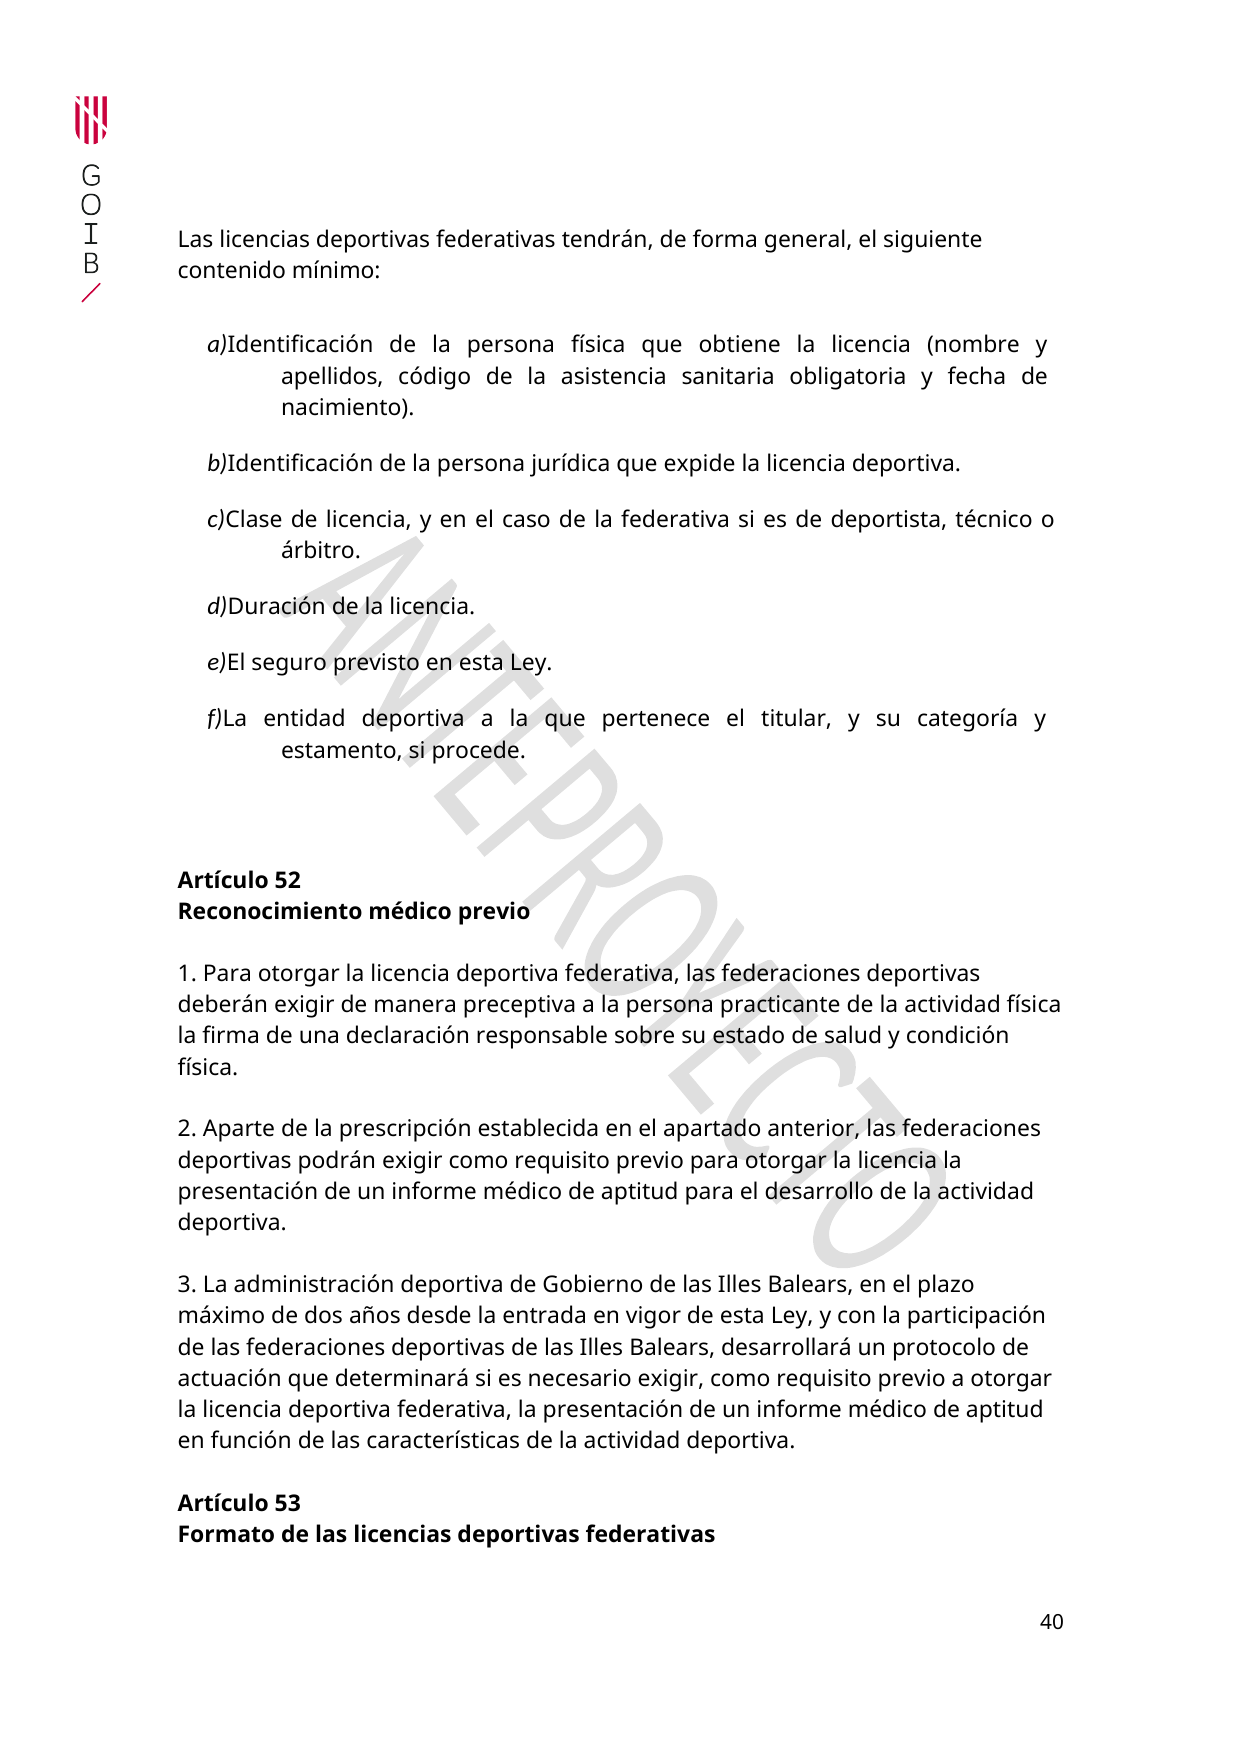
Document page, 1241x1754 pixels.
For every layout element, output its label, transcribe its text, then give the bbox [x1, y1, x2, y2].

list El seguro previsto en esta Ley. [510, 646, 1064, 678]
text Artículo 52 [177, 864, 566, 895]
list El seguro previsto en esta Ley. [442, 646, 505, 678]
list El seguro previsto en esta Ley. [338, 646, 370, 668]
list La entidad deportiva a la que pertenece el titular, y su categoría y estamento, si procede. [415, 702, 544, 765]
text [712, 895, 1064, 926]
text [551, 871, 585, 895]
list El seguro previsto en esta Ley. [352, 646, 411, 678]
list Duración de la licencia. [207, 590, 341, 622]
text Las licencias deportivas federativas tendrán, de forma general, el siguiente contenido mínimo: [177, 223, 1064, 286]
text [576, 895, 635, 926]
text [594, 864, 1064, 895]
list Duración de la licencia. [440, 590, 1064, 622]
list La entidad deportiva a la que pertenece el titular, y su categoría y estamento, si procede. [510, 702, 1064, 765]
text [621, 895, 701, 926]
list Duración de la licencia. [366, 590, 436, 622]
list El seguro previsto en esta Ley. [411, 646, 460, 678]
list La entidad deportiva a la que pertenece el titular, y su categoría y estamento, si procede. [207, 702, 468, 765]
text 3. La administración deportiva de Gobierno de las Illes Balears, en el plazo máximo de dos años desde la entrada en vigor de esta Ley, y con la participación de las federaciones deportivas de las Illes Balears, desarrollará un protocolo de actuación que determinará si es necesario exigir, como requisito previo a otorgar la licencia deportiva federativa, la presentación de un informe médico de aptitud en función de las características de la actividad deportiva. [177, 1268, 1064, 1455]
list Clase de licencia, y en el caso de la federativa si es de deportista, técnico o árbitro. [207, 503, 1064, 566]
list El seguro previsto en esta Ley. [207, 646, 334, 678]
text 2. Aparte de la prescripción establecida en el apartado anterior, las federaciones deportivas podrán exigir como requisito previo para otorgar la licencia la presentación de un informe médico de aptitud para el desarrollo de la actividad deportiva. [177, 1112, 1064, 1237]
text Artículo 53 [177, 1487, 1064, 1518]
list Duración de la licencia. [337, 590, 374, 612]
list Identificación de la persona jurídica que expide la licencia deportiva. [207, 447, 1064, 478]
text Formato de las licencias deportivas federativas [177, 1518, 1064, 1549]
text Reconocimiento médico previo [177, 895, 577, 926]
text 1. Para otorgar la licencia deportiva federativa, las federaciones deportivas deberán exigir de manera preceptiva a la persona practicante de la actividad física la firma de una declaración responsable sobre su estado de salud y condición física. [177, 957, 1064, 1082]
list Identificación de la persona física que obtiene la licencia (nombre y apellidos, código de la asistencia sanitaria obligatoria y fecha de nacimiento). [207, 328, 1064, 422]
